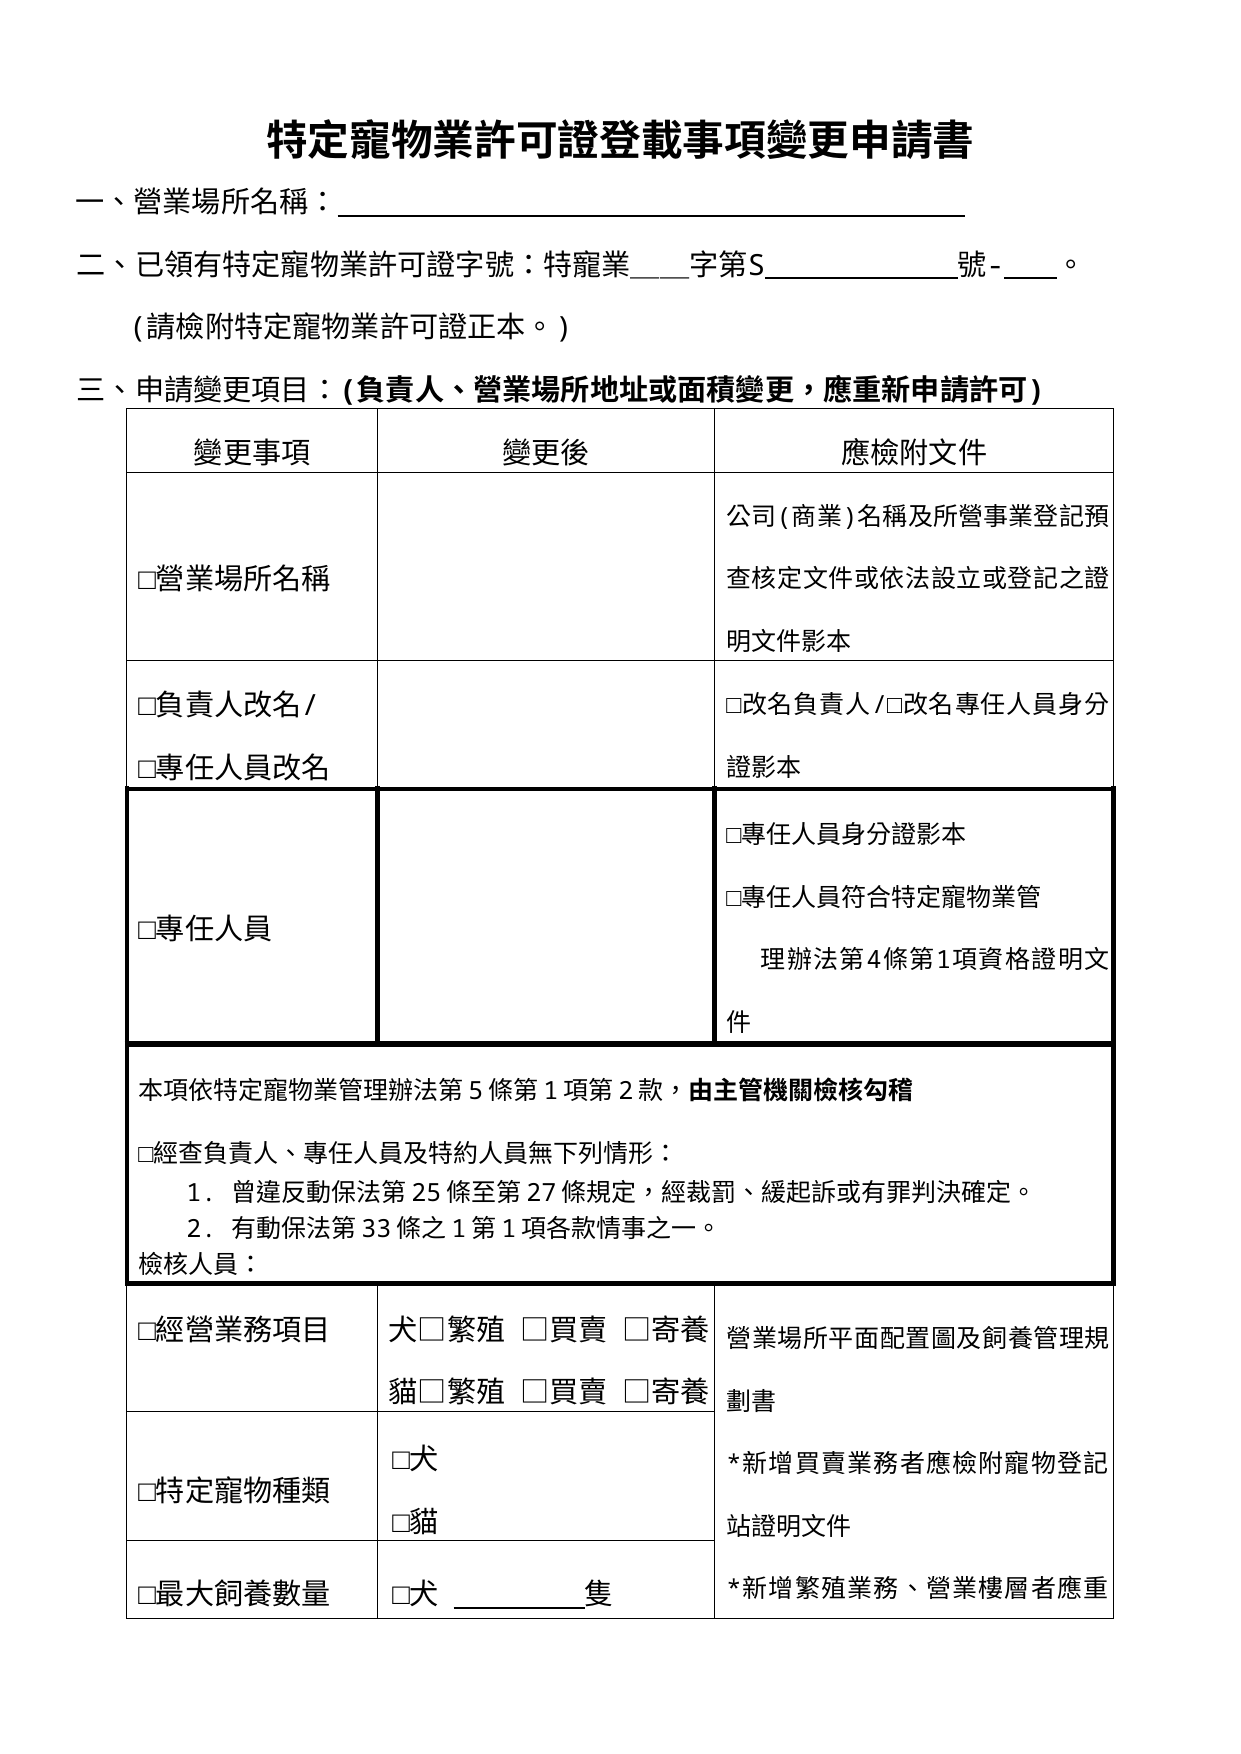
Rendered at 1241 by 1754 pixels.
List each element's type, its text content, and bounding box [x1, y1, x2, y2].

table_cell □負責人改名/ □專任人員改名 [127, 661, 377, 786]
table_cell 犬□繁殖 □買賣 □寄養 貓□繁殖 □買賣 □寄養 [378, 1286, 714, 1411]
table_cell □專任人員 [129, 791, 375, 1041]
table_cell □犬 隻 [378, 1541, 714, 1617]
table_cell 本項依特定寵物業管理辦法第5條第1項第2款，由主管機關檢核勾稽 □經查負責人、專任人員及特約人員無下列情形： 1. 曾違反動保法第25條至第27條規定，經裁罰、緩起訴或有罪判決確定。 2. 有動保法第33條之1第1項各款情事之一。 檢核人員： [129, 1047, 1111, 1281]
table_cell [378, 661, 714, 786]
table_header 變更事項 [127, 409, 377, 472]
table_cell □特定寵物種類 [127, 1412, 377, 1540]
text 三、申請變更項目：(負責人、營業場所地址或面積變更，應重新申請許可) [76, 346, 1165, 408]
table_cell [380, 791, 712, 1041]
table_cell □最大飼養數量 [127, 1541, 377, 1617]
table_cell 營業場所平面配置圖及飼養管理規劃書 *新增買賣業務者應檢附寵物登記站證明文件 *新增繁殖業務、營業樓層者應重行辦理換證 [715, 1286, 1113, 1617]
table_header 應檢附文件 [715, 409, 1113, 472]
text 特定寵物業許可證登載事項變更申請書 [75, 96, 1165, 158]
table_cell □改名負責人/□改名專任人員身分證影本 [715, 661, 1113, 786]
table_cell [378, 473, 714, 660]
table_cell □專任人員身分證影本 □專任人員符合特定寵物業管 理辦法第4條第1項資格證明文件 [717, 791, 1111, 1041]
table_cell □經營業務項目 [127, 1286, 377, 1411]
table_header 變更後 [378, 409, 714, 472]
text 一、營業場所名稱： [75, 158, 1165, 221]
table_cell 公司(商業)名稱及所營事業登記預查核定文件或依法設立或登記之證明文件影本 [715, 473, 1113, 660]
table_cell □營業場所名稱 [127, 473, 377, 660]
text (請檢附特定寵物業許可證正本。) [76, 283, 1165, 346]
text 二、已領有特定寵物業許可證字號：特寵業＿＿字第S 號- 。 [76, 221, 1165, 283]
table_cell □犬 □貓 [378, 1412, 714, 1540]
